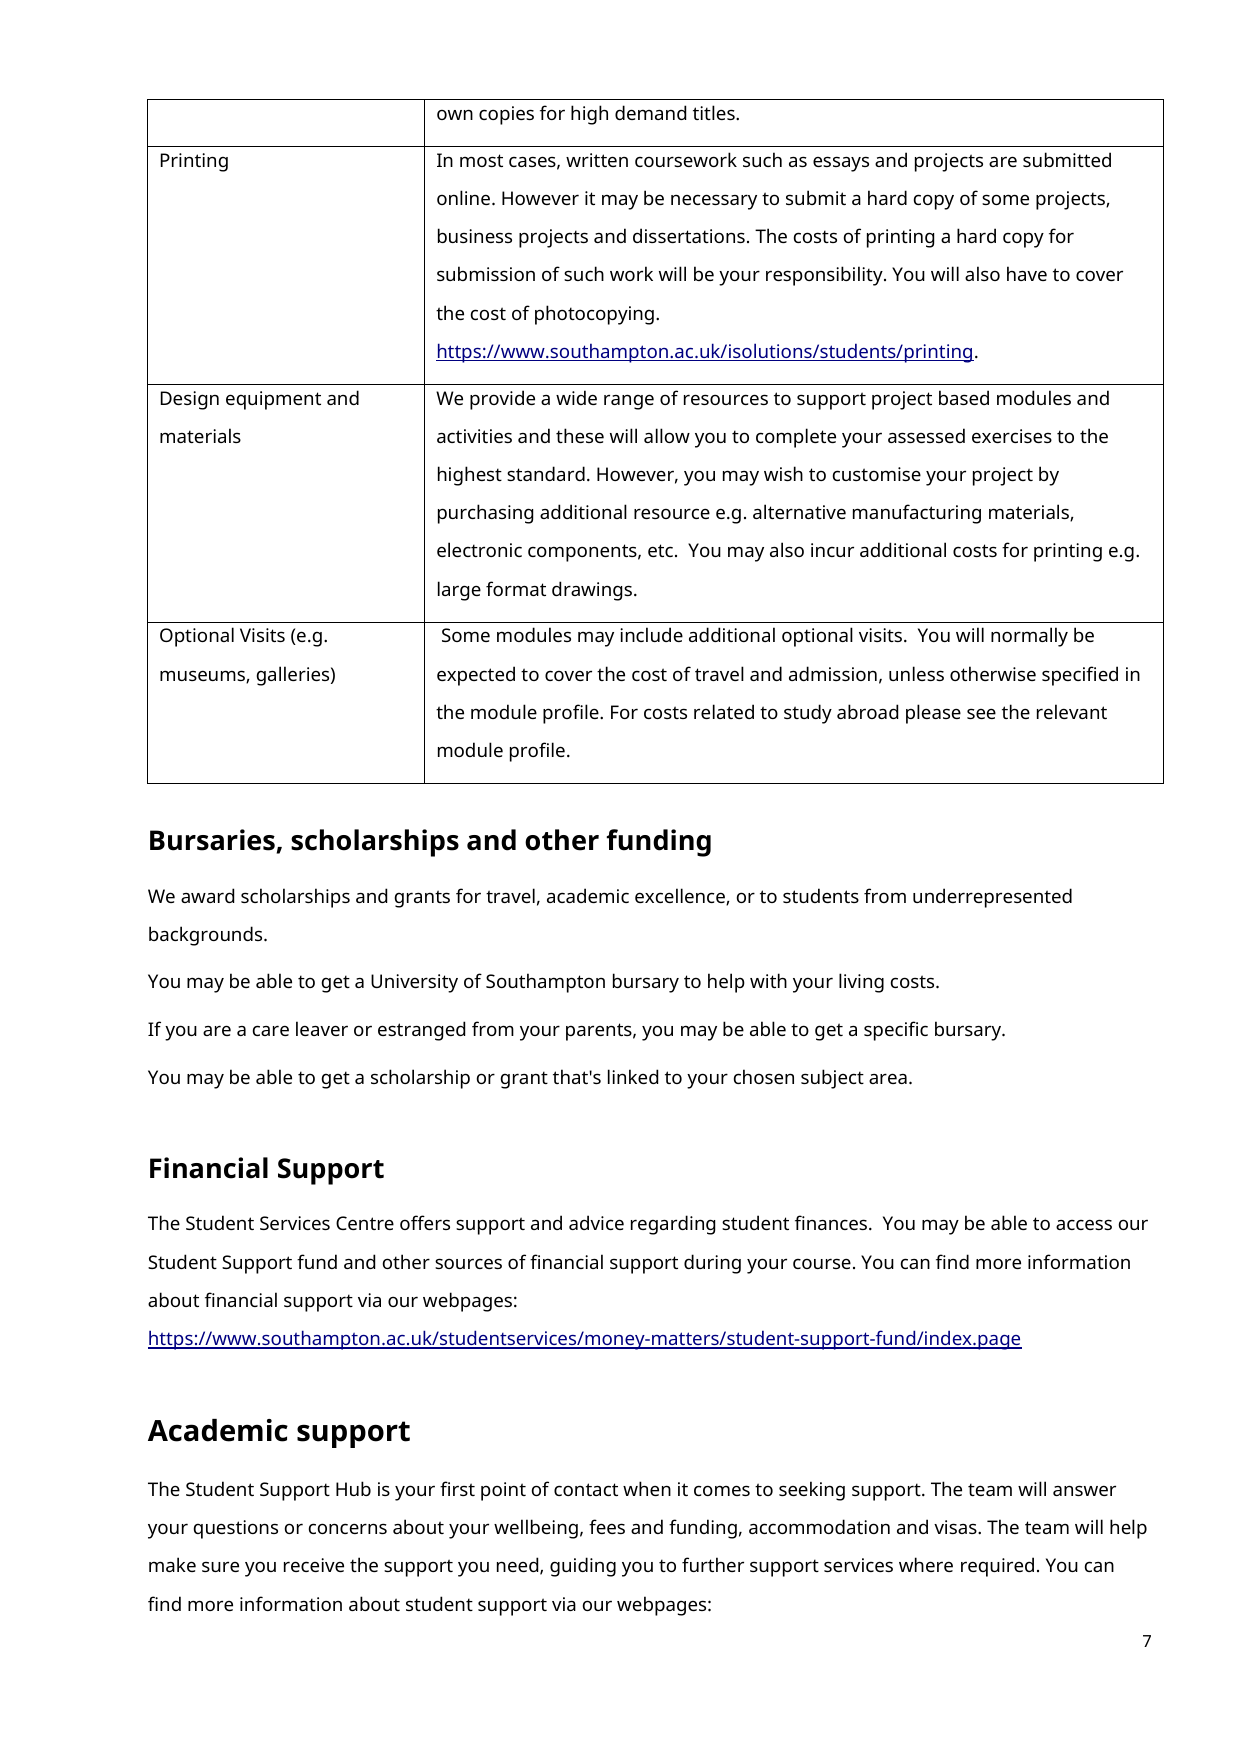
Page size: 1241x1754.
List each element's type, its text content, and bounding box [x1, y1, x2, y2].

subtitle Financial Support [148, 1149, 1152, 1186]
text The Student Support Hub is your first point of contact when it comes to seeking support. The team will answer your questions or concerns about your wellbeing, fees and funding, accommodation and visas. The team will help make sure you receive the support you need, guiding you to further support services where required. You can find more information about student support via our webpages: [148, 1476, 1152, 1616]
table_cell [148, 100, 424, 146]
text If you are a care leaver or estranged from your parents, you may be able to get a specific bursary. [148, 1016, 1152, 1042]
table_cell In most cases, written coursework such as essays and projects are submitted online. However it may be necessary to submit a hard copy of some projects, business projects and dissertations. The costs of printing a hard copy for submission of such work will be your responsibility. You will also have to cover the cost of photocopying. https://www.southampton.ac.uk/isolutions/students/printing. [425, 147, 1163, 384]
text The Student Services Centre offers support and advice regarding student finances. You may be able to access our Student Support fund and other sources of financial support during your course. You can find more information about financial support via our webpages: https://www.southampton.ac.uk/studentservices/money-matters/student-support-fund/index.page [148, 1211, 1152, 1351]
table_cell Optional Visits (e.g. museums, galleries) [148, 623, 424, 783]
subtitle Academic support [148, 1411, 1152, 1450]
text You may be able to get a University of Southampton bursary to help with your living costs. [148, 969, 1152, 994]
table_cell Printing [148, 147, 424, 384]
table_cell Some modules may include additional optional visits. You will normally be expected to cover the cost of travel and admission, unless otherwise specified in the module profile. For costs related to study abroad please see the relevant module profile. [425, 623, 1163, 783]
table_cell We provide a wide range of resources to support project based modules and activities and these will allow you to complete your assessed exercises to the highest standard. However, you may wish to customise your project by purchasing additional resource e.g. alternative manufacturing materials, electronic components, etc. You may also incur additional costs for printing e.g. large format drawings. [425, 385, 1163, 622]
table_cell Design equipment and materials [148, 385, 424, 622]
table_cell own copies for high demand titles. [425, 100, 1163, 146]
subtitle Bursaries, scholarships and other funding [148, 821, 1152, 858]
text You may be able to get a scholarship or grant that's linked to your chosen subject area. [148, 1064, 1152, 1089]
text We award scholarships and grants for travel, academic excellence, or to students from underrepresented backgrounds. [148, 883, 1152, 947]
